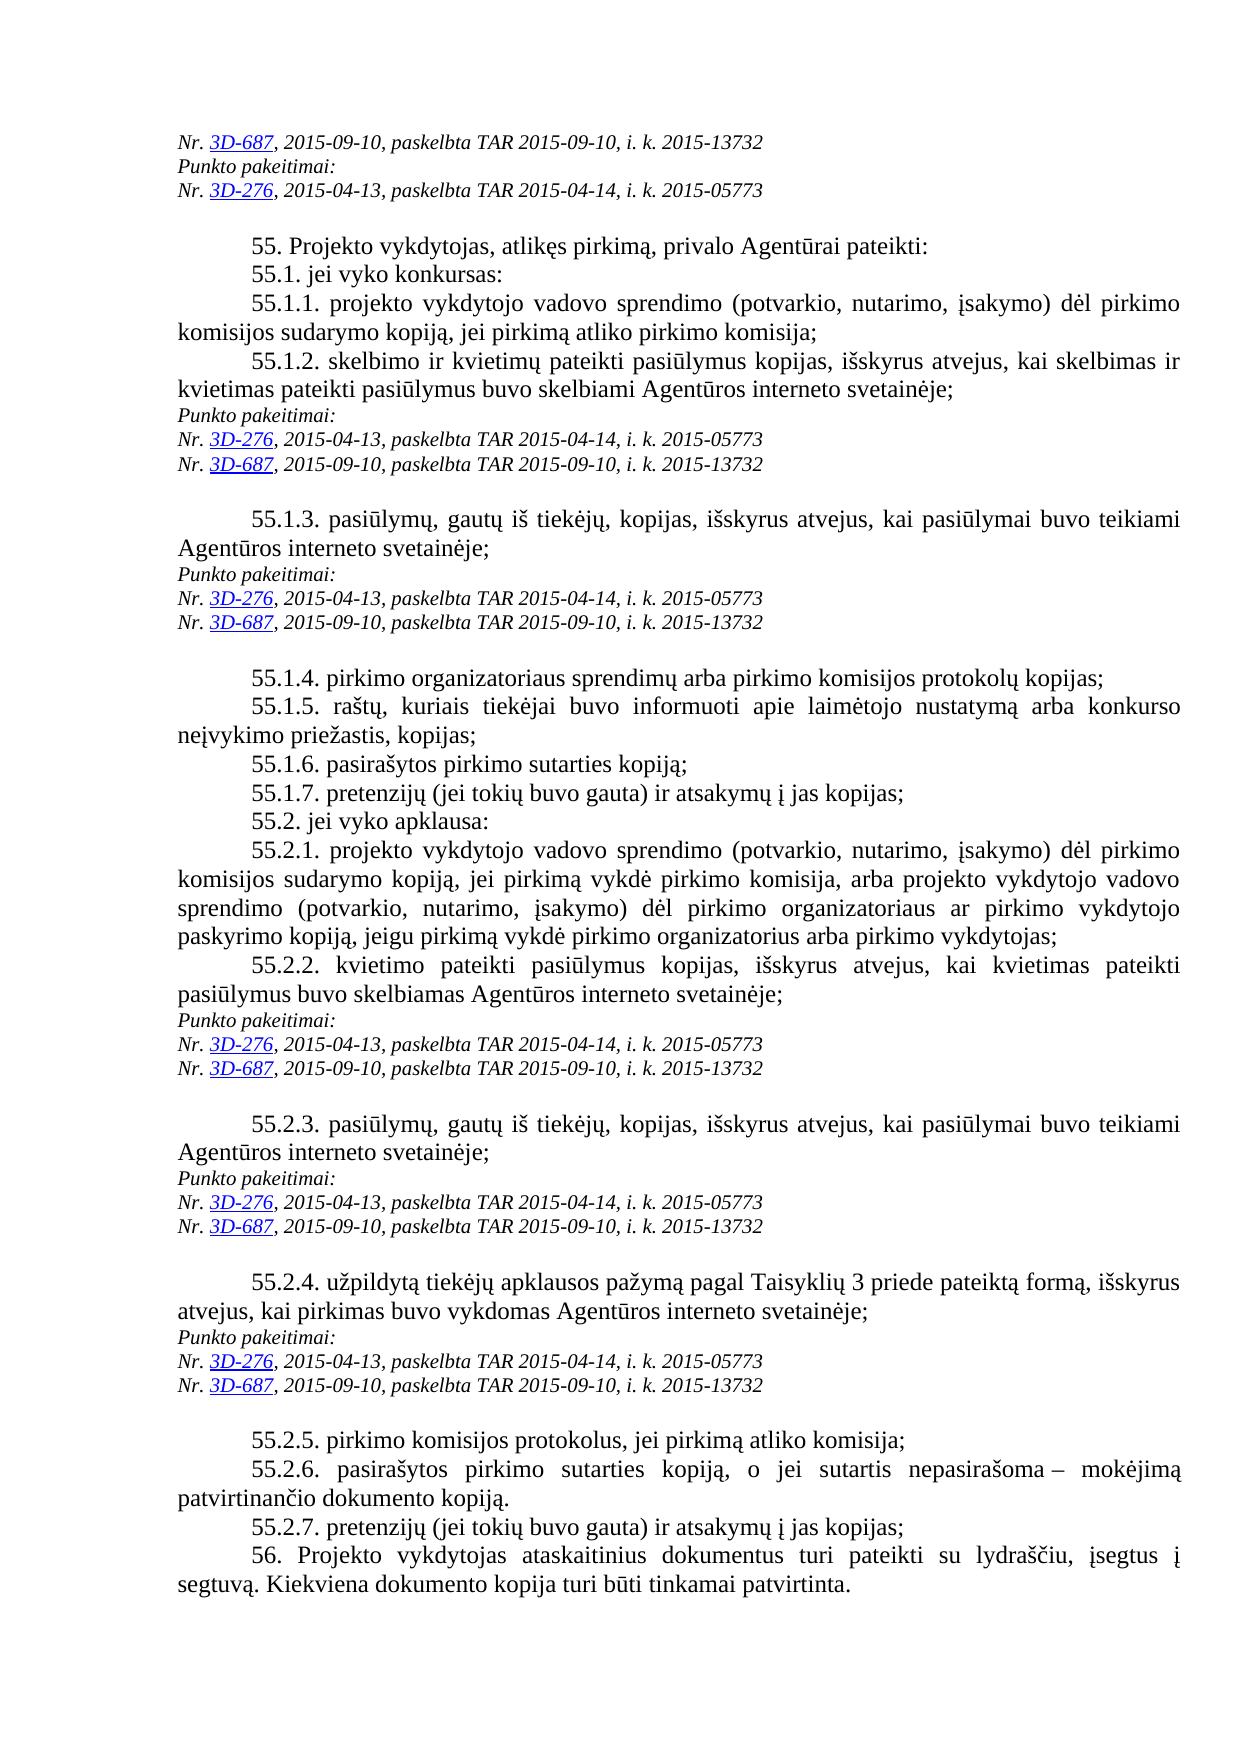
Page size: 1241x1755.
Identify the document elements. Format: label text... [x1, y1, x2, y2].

text 55.2.7. pretenzijų (jei tokių buvo gauta) ir atsakymų į jas kopijas; [177, 1512, 1181, 1541]
text Nr. 3D-276, 2015-04-13, paskelbta TAR 2015-04-14, i. k. 2015-05773 [177, 178, 1181, 202]
text Nr. 3D-687, 2015-09-10, paskelbta TAR 2015-09-10, i. k. 2015-13732 [177, 1214, 1181, 1238]
text 55.1.3. pasiūlymų, gautų iš tiekėjų, kopijas, išskyrus atvejus, kai pasiūlymai buvo teikiami Agentūros interneto svetainėje; [177, 504, 1181, 562]
text 55.2.6. pasirašytos pirkimo sutarties kopiją, o jei sutartis nepasirašoma – mokėjimą patvirtinančio dokumento kopiją. [177, 1454, 1181, 1512]
text 56. Projekto vykdytojas ataskaitinius dokumentus turi pateikti su lydraščiu, įsegtus į segtuvą. Kiekviena dokumento kopija turi būti tinkamai patvirtinta. [177, 1541, 1181, 1598]
text Nr. 3D-276, 2015-04-13, paskelbta TAR 2015-04-14, i. k. 2015-05773 [177, 586, 1181, 610]
text 55.1. jei vyko konkursas: [177, 259, 1181, 288]
text 55.1.7. pretenzijų (jei tokių buvo gauta) ir atsakymų į jas kopijas; [177, 778, 1181, 806]
text Punkto pakeitimai: [177, 154, 1181, 178]
text Punkto pakeitimai: [177, 1324, 1181, 1349]
text Punkto pakeitimai: [177, 403, 1181, 427]
text Nr. 3D-687, 2015-09-10, paskelbta TAR 2015-09-10, i. k. 2015-13732 [177, 610, 1181, 634]
text 55.1.5. raštų, kuriais tiekėjai buvo informuoti apie laimėtojo nustatymą arba konkurso neįvykimo priežastis, kopijas; [177, 691, 1181, 749]
text Punkto pakeitimai: [177, 562, 1181, 586]
text 55.1.4. pirkimo organizatoriaus sprendimų arba pirkimo komisijos protokolų kopijas; [177, 663, 1181, 691]
text Punkto pakeitimai: [177, 1008, 1181, 1032]
text 55.2.5. pirkimo komisijos protokolus, jei pirkimą atliko komisija; [177, 1426, 1181, 1454]
text Nr. 3D-276, 2015-04-13, paskelbta TAR 2015-04-14, i. k. 2015-05773 [177, 1349, 1181, 1373]
text 55.2. jei vyko apklausa: [177, 806, 1181, 835]
text Nr. 3D-687, 2015-09-10, paskelbta TAR 2015-09-10, i. k. 2015-13732 [177, 451, 1181, 476]
text Nr. 3D-687, 2015-09-10, paskelbta TAR 2015-09-10, i. k. 2015-13732 [177, 1373, 1181, 1397]
text 55.2.4. užpildytą tiekėjų apklausos pažymą pagal Taisyklių 3 priede pateiktą formą, išskyrus atvejus, kai pirkimas buvo vykdomas Agentūros interneto svetainėje; [177, 1267, 1181, 1324]
text Nr. 3D-276, 2015-04-13, paskelbta TAR 2015-04-14, i. k. 2015-05773 [177, 1032, 1181, 1056]
text 55.2.3. pasiūlymų, gautų iš tiekėjų, kopijas, išskyrus atvejus, kai pasiūlymai buvo teikiami Agentūros interneto svetainėje; [177, 1109, 1181, 1166]
text 55.1.2. skelbimo ir kvietimų pateikti pasiūlymus kopijas, išskyrus atvejus, kai skelbimas ir kvietimas pateikti pasiūlymus buvo skelbiami Agentūros interneto svetainėje; [177, 346, 1181, 403]
text 55.2.2. kvietimo pateikti pasiūlymus kopijas, išskyrus atvejus, kai kvietimas pateikti pasiūlymus buvo skelbiamas Agentūros interneto svetainėje; [177, 950, 1181, 1008]
text Nr. 3D-276, 2015-04-13, paskelbta TAR 2015-04-14, i. k. 2015-05773 [177, 1190, 1181, 1214]
text Punkto pakeitimai: [177, 1166, 1181, 1190]
text Nr. 3D-687, 2015-09-10, paskelbta TAR 2015-09-10, i. k. 2015-13732 [177, 1056, 1181, 1080]
text Nr. 3D-687, 2015-09-10, paskelbta TAR 2015-09-10, i. k. 2015-13732 [177, 130, 1181, 154]
text 55.2.1. projekto vykdytojo vadovo sprendimo (potvarkio, nutarimo, įsakymo) dėl pirkimo komisijos sudarymo kopiją, jei pirkimą vykdė pirkimo komisija, arba projekto vykdytojo vadovo sprendimo (potvarkio, nutarimo, įsakymo) dėl pirkimo organizatoriaus ar pirkimo vykdytojo paskyrimo kopiją, jeigu pirkimą vykdė pirkimo organizatorius arba pirkimo vykdytojas; [177, 835, 1181, 950]
text 55.1.6. pasirašytos pirkimo sutarties kopiją; [177, 749, 1181, 778]
text 55. Projekto vykdytojas, atlikęs pirkimą, privalo Agentūrai pateikti: [177, 231, 1181, 259]
text 55.1.1. projekto vykdytojo vadovo sprendimo (potvarkio, nutarimo, įsakymo) dėl pirkimo komisijos sudarymo kopiją, jei pirkimą atliko pirkimo komisija; [177, 288, 1181, 346]
text Nr. 3D-276, 2015-04-13, paskelbta TAR 2015-04-14, i. k. 2015-05773 [177, 427, 1181, 451]
